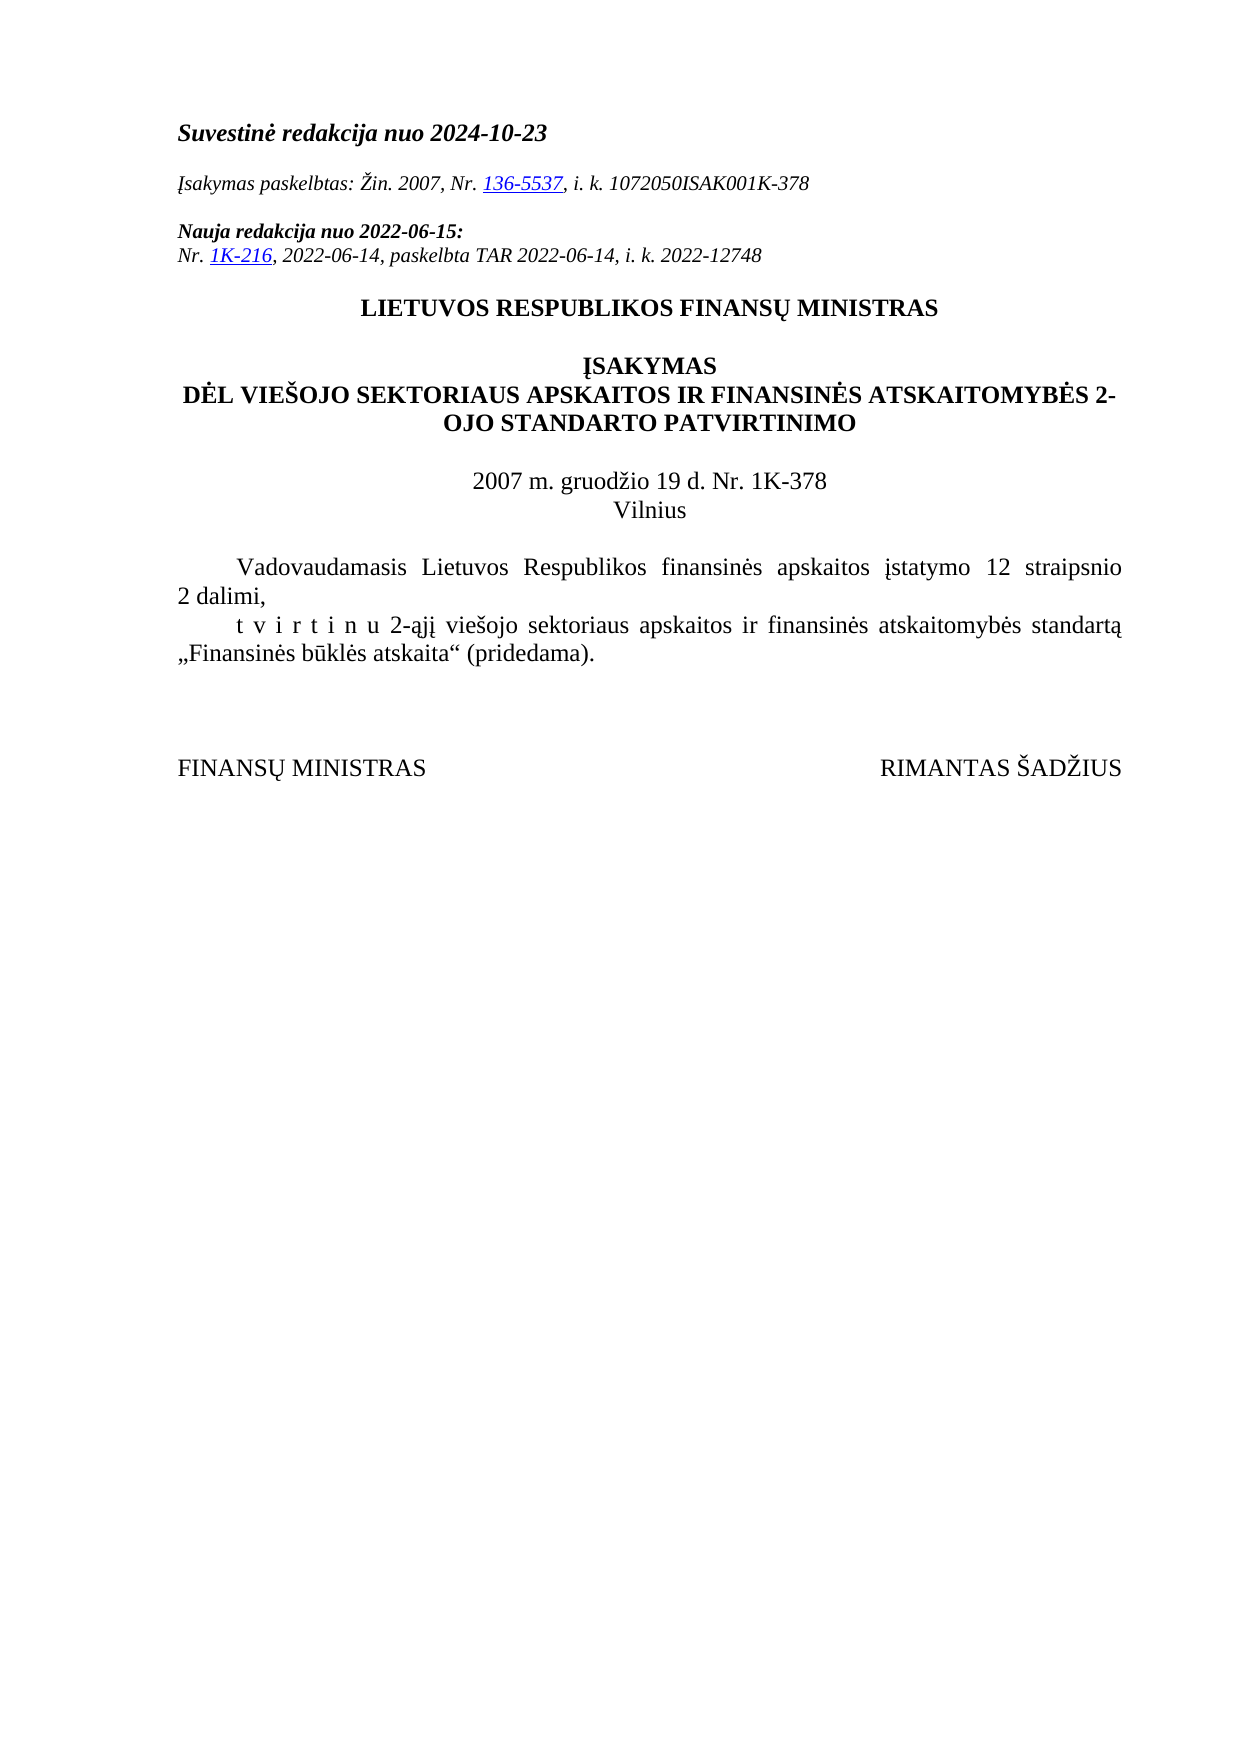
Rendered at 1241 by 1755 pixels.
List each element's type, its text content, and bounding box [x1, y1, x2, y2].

text Įsakymas paskelbtas: Žin. 2007, Nr. 136-5537, i. k. 1072050ISAK001K-378 [177, 171, 1122, 195]
text Vilnius [177, 495, 1122, 523]
text FINANSŲ MINISTRAS RIMANTAS ŠADŽIUS [177, 753, 1122, 782]
text ĮSAKYMAS [177, 351, 1122, 380]
text Suvestinė redakcija nuo 2024-10-23 [177, 118, 1122, 147]
text Nauja redakcija nuo 2022-06-15: [177, 219, 1122, 243]
text 2007 m. gruodžio 19 d. Nr. 1K-378 [177, 466, 1122, 495]
text Vadovaudamasis Lietuvos Respublikos finansinės apskaitos įstatymo 12 straipsnio 2 dalimi, [177, 552, 1122, 610]
text t v i r t i n u 2-ąjį viešojo sektoriaus apskaitos ir finansinės atskaitomybės standartą „Finansinės būklės atskaita“ (pridedama). [177, 610, 1122, 667]
text DĖL VIEŠOJO SEKTORIAUS APSKAITOS IR FINANSINĖS ATSKAITOMYBĖS 2-OJO STANDARTO PATVIRTINIMO [177, 380, 1122, 437]
text LIETUVOS RESPUBLIKOS FINANSŲ MINISTRAS [177, 293, 1122, 322]
text Nr. 1K-216, 2022-06-14, paskelbta TAR 2022-06-14, i. k. 2022-12748 [177, 243, 1122, 267]
